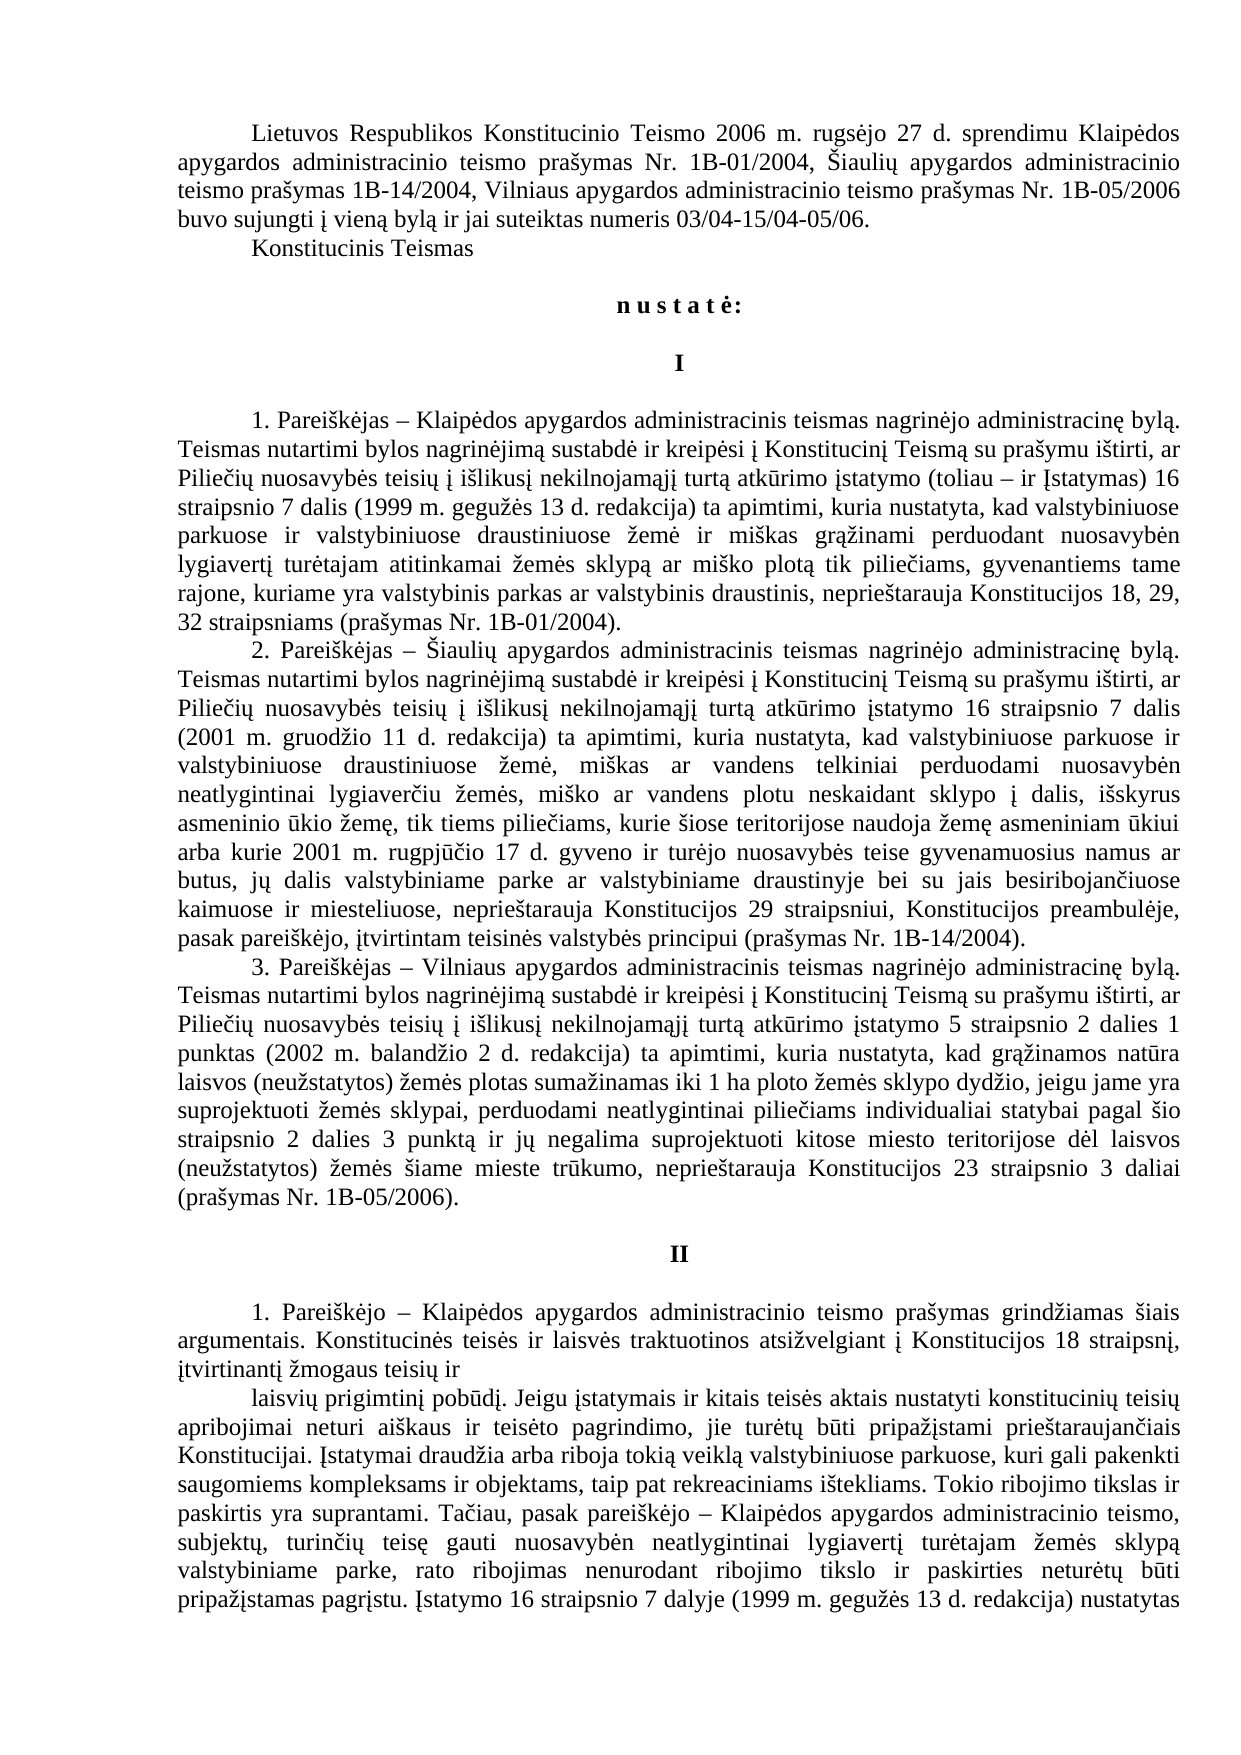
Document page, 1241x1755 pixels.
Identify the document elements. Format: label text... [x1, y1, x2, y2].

text nustatė: [177, 291, 1181, 319]
text I [177, 348, 1181, 377]
text 1. Pareiškėjas – Klaipėdos apygardos administracinis teismas nagrinėjo administracinę bylą. Teismas nutartimi bylos nagrinėjimą sustabdė ir kreipėsi į Konstitucinį Teismą su prašymu ištirti, ar Piliečių nuosavybės teisių į išlikusį nekilnojamąjį turtą atkūrimo įstatymo (toliau – ir Įstatymas) 16 straipsnio 7 dalis (1999 m. gegužės 13 d. redakcija) ta apimtimi, kuria nustatyta, kad valstybiniuose parkuose ir valstybiniuose draustiniuose žemė ir miškas grąžinami perduodant nuosavybėn lygiavertį turėtajam atitinkamai žemės sklypą ar miško plotą tik piliečiams, gyvenantiems tame rajone, kuriame yra valstybinis parkas ar valstybinis draustinis, neprieštarauja Konstitucijos 18, 29, 32 straipsniams (prašymas Nr. 1B-01/2004). [177, 406, 1181, 636]
text II [177, 1239, 1181, 1268]
text 3. Pareiškėjas – Vilniaus apygardos administracinis teismas nagrinėjo administracinę bylą. Teismas nutartimi bylos nagrinėjimą sustabdė ir kreipėsi į Konstitucinį Teismą su prašymu ištirti, ar Piliečių nuosavybės teisių į išlikusį nekilnojamąjį turtą atkūrimo įstatymo 5 straipsnio 2 dalies 1 punktas (2002 m. balandžio 2 d. redakcija) ta apimtimi, kuria nustatyta, kad grąžinamos natūra laisvos (neužstatytos) žemės plotas sumažinamas iki 1 ha ploto žemės sklypo dydžio, jeigu jame yra suprojektuoti žemės sklypai, perduodami neatlygintinai piliečiams individualiai statybai pagal šio straipsnio 2 dalies 3 punktą ir jų negalima suprojektuoti kitose miesto teritorijose dėl laisvos (neužstatytos) žemės šiame mieste trūkumo, neprieštarauja Konstitucijos 23 straipsnio 3 daliai (prašymas Nr. 1B-05/2006). [177, 952, 1181, 1211]
text Lietuvos Respublikos Konstitucinio Teismo 2006 m. rugsėjo 27 d. sprendimu Klaipėdos apygardos administracinio teismo prašymas Nr. 1B-01/2004, Šiaulių apygardos administracinio teismo prašymas 1B-14/2004, Vilniaus apygardos administracinio teismo prašymas Nr. 1B-05/2006 buvo sujungti į vieną bylą ir jai suteiktas numeris 03/04-15/04-05/06. [177, 118, 1181, 233]
text 2. Pareiškėjas – Šiaulių apygardos administracinis teismas nagrinėjo administracinę bylą. Teismas nutartimi bylos nagrinėjimą sustabdė ir kreipėsi į Konstitucinį Teismą su prašymu ištirti, ar Piliečių nuosavybės teisių į išlikusį nekilnojamąjį turtą atkūrimo įstatymo 16 straipsnio 7 dalis (2001 m. gruodžio 11 d. redakcija) ta apimtimi, kuria nustatyta, kad valstybiniuose parkuose ir valstybiniuose draustiniuose žemė, miškas ar vandens telkiniai perduodami nuosavybėn neatlygintinai lygiaverčiu žemės, miško ar vandens plotu neskaidant sklypo į dalis, išskyrus asmeninio ūkio žemę, tik tiems piliečiams, kurie šiose teritorijose naudoja žemę asmeniniam ūkiui arba kurie 2001 m. rugpjūčio 17 d. gyveno ir turėjo nuosavybės teise gyvenamuosius namus ar butus, jų dalis valstybiniame parke ar valstybiniame draustinyje bei su jais besiribojančiuose kaimuose ir miesteliuose, neprieštarauja Konstitucijos 29 straipsniui, Konstitucijos preambulėje, pasak pareiškėjo, įtvirtintam teisinės valstybės principui (prašymas Nr. 1B-14/2004). [177, 636, 1181, 952]
text Konstitucinis Teismas [177, 233, 1181, 262]
text laisvių prigimtinį pobūdį. Jeigu įstatymais ir kitais teisės aktais nustatyti konstitucinių teisių apribojimai neturi aiškaus ir teisėto pagrindimo, jie turėtų būti pripažįstami prieštaraujančiais Konstitucijai. Įstatymai draudžia arba riboja tokią veiklą valstybiniuose parkuose, kuri gali pakenkti saugomiems kompleksams ir objektams, taip pat rekreaciniams ištekliams. Tokio ribojimo tikslas ir paskirtis yra suprantami. Tačiau, pasak pareiškėjo – Klaipėdos apygardos administracinio teismo, subjektų, turinčių teisę gauti nuosavybėn neatlygintinai lygiavertį turėtajam žemės sklypą valstybiniame parke, rato ribojimas nenurodant ribojimo tikslo ir paskirties neturėtų būti pripažįstamas pagrįstu. Įstatymo 16 straipsnio 7 dalyje (1999 m. gegužės 13 d. redakcija) nustatytas [177, 1383, 1181, 1613]
text 1. Pareiškėjo – Klaipėdos apygardos administracinio teismo prašymas grindžiamas šiais argumentais. Konstitucinės teisės ir laisvės traktuotinos atsižvelgiant į Konstitucijos 18 straipsnį, įtvirtinantį žmogaus teisių ir [177, 1297, 1181, 1383]
